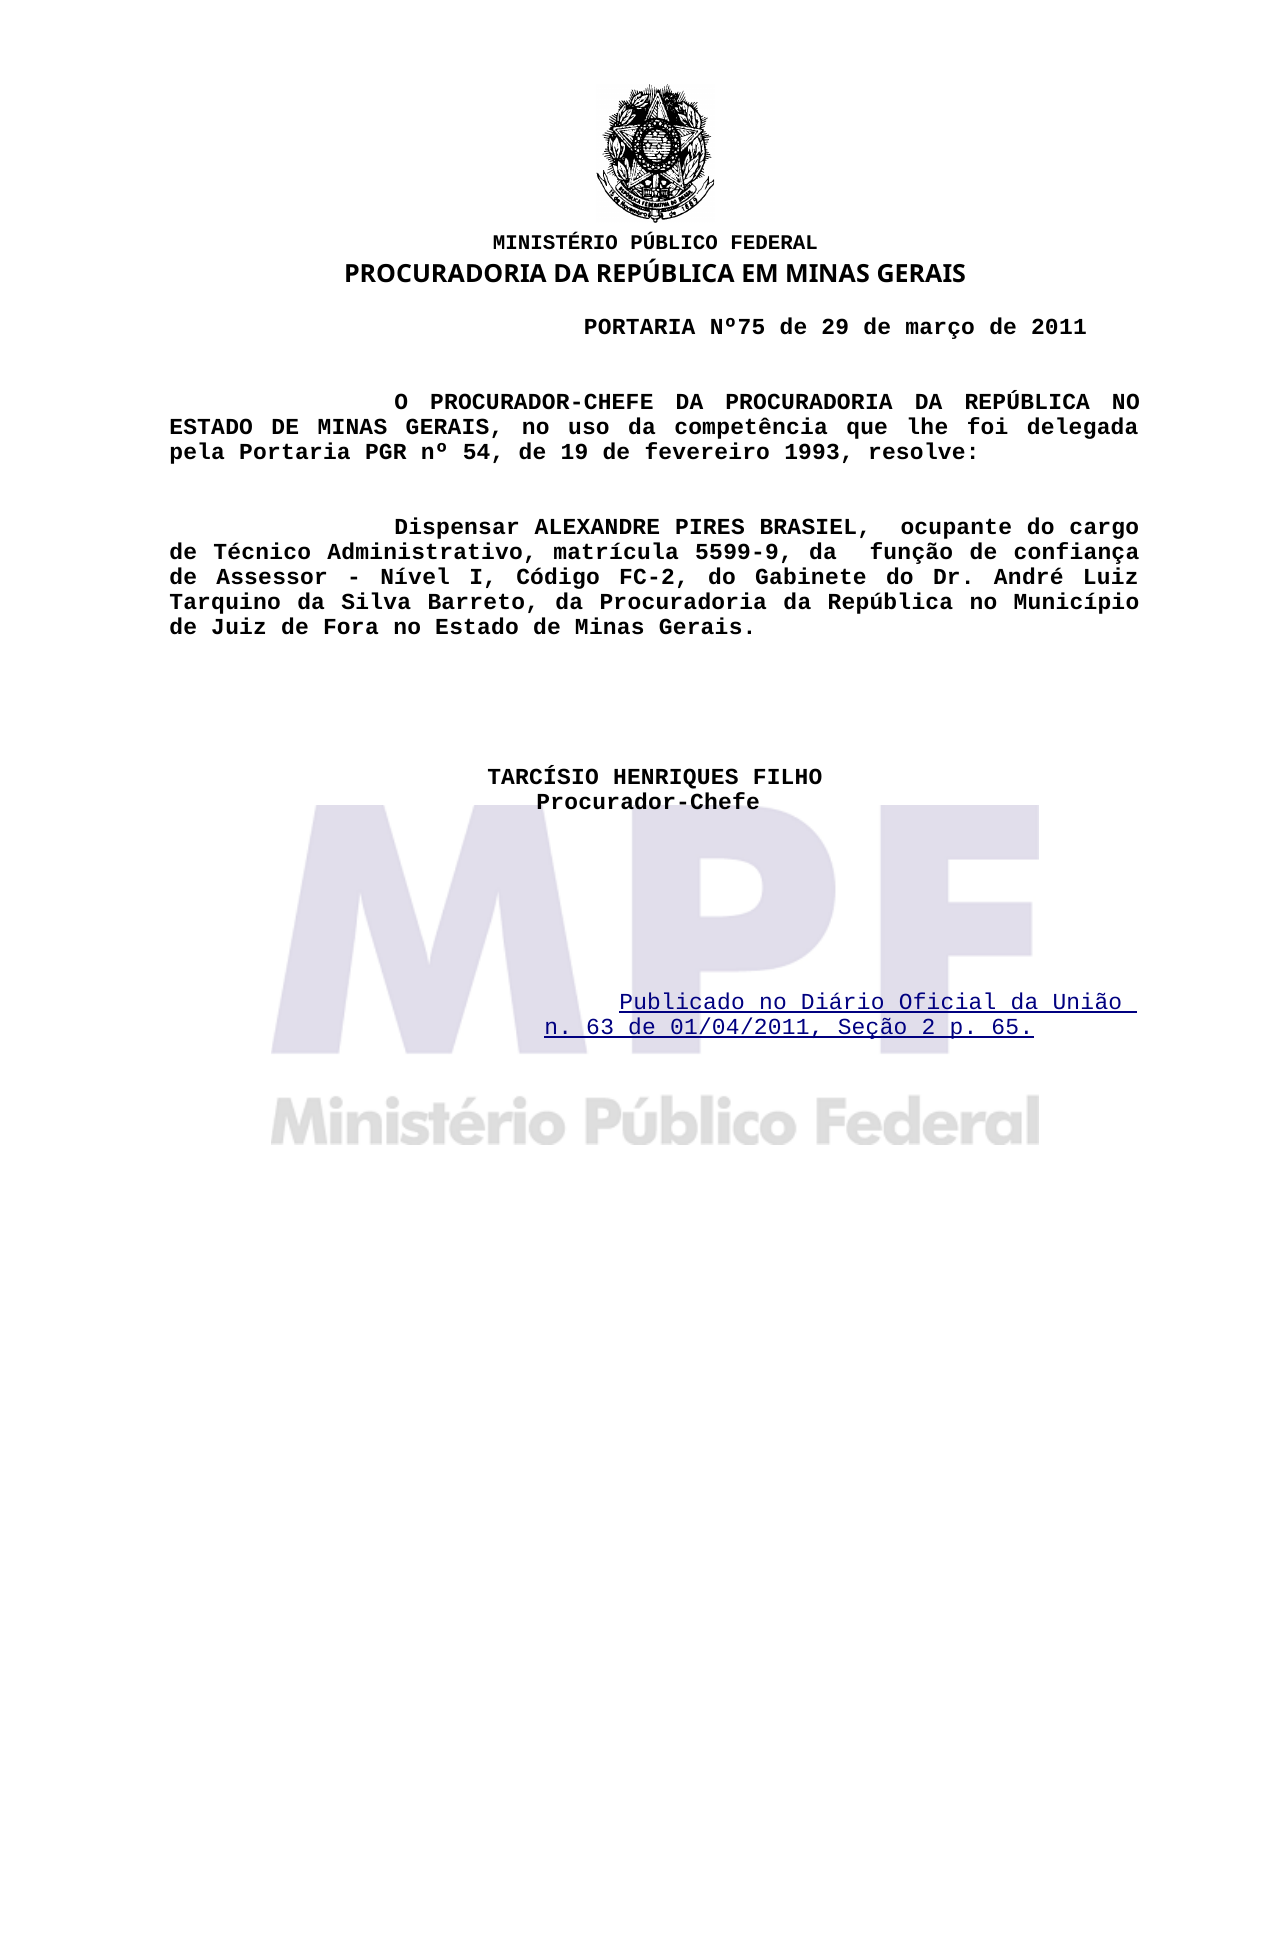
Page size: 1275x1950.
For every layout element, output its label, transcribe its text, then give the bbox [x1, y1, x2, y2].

text TARCÍSIO HENRIQUES FILHO [169, 764, 1141, 789]
text Procurador-Chefe [169, 789, 1141, 814]
text PORTARIA Nº75 de 29 de março de 2011 [544, 314, 1141, 339]
picture [271, 814, 1039, 1145]
text Dispensar ALEXANDRE PIRES BRASIEL, ocupante do cargo de Técnico Administrativo, matrícula 5599-9, da função de confiança de Assessor - Nível I, Código FC-2, do Gabinete do Dr. André Luiz Tarquino da Silva Barreto, da Procuradoria da República no Município de Juiz de Fora no Estado de Minas Gerais. [169, 514, 1141, 639]
text Publicado no Diário Oficial da União n. 63 de 01/04/2011, Seção 2 p. 65. [544, 989, 1141, 1039]
text O PROCURADOR-CHEFE DA PROCURADORIA DA REPÚBLICA NO ESTADO DE MINAS GERAIS, no uso da competência que lhe foi delegada pela Portaria PGR nº 54, de 19 de fevereiro 1993, resolve: [169, 389, 1141, 464]
picture [596, 84, 715, 223]
